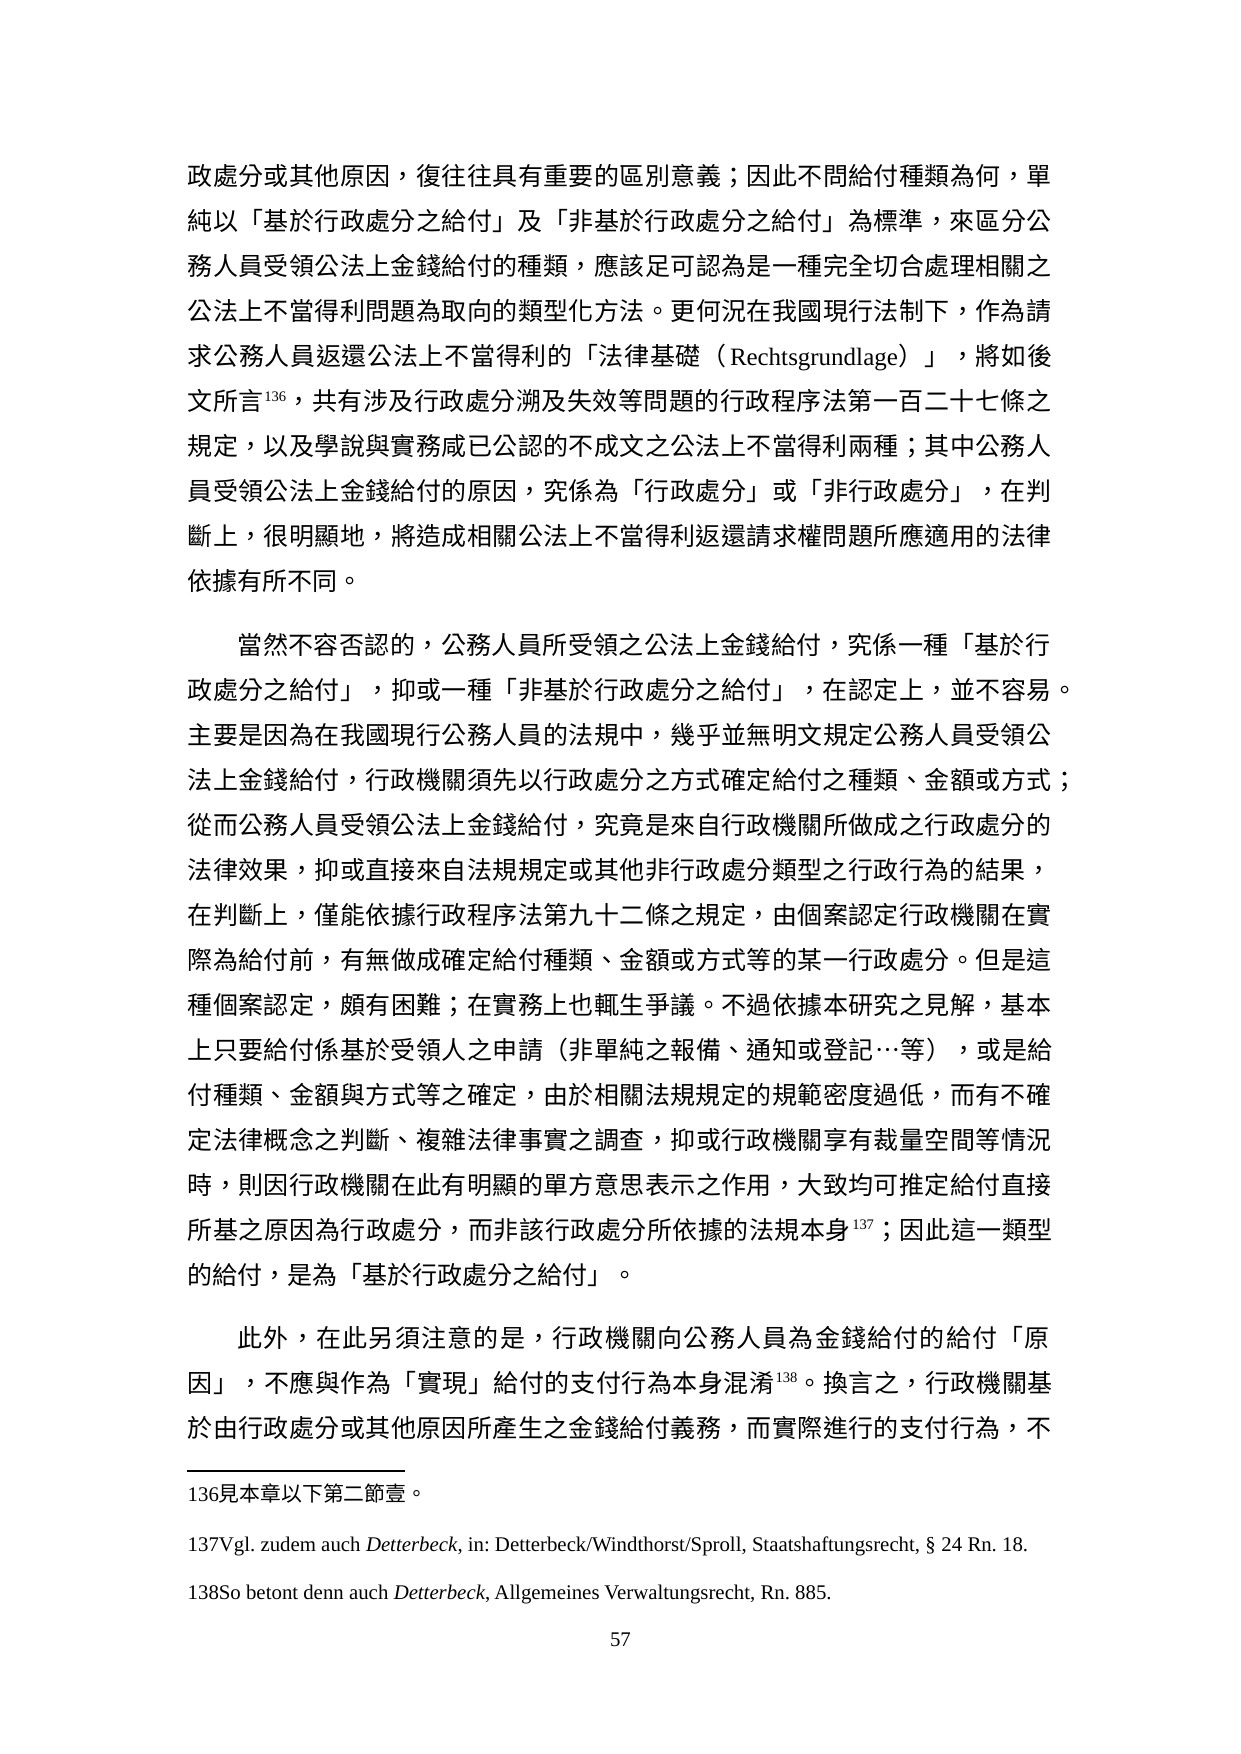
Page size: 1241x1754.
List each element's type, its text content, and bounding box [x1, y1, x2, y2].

text Vgl. zudem auch Detterbeck, in: Detterbeck/Windthorst/Sproll, Staatshaftungsrecht, § 24 Rn. 18. [187, 1532, 1053, 1556]
text 雖然這份清單，乍看之下，甚為繁複，不過若單純是出自處理有關以公法上不當得利返還請求權制度處理公務人員不當受領公法上金錢給付問題的考慮，有關本表所揭公務人員受領之公法上金錢給付的種類，大致得以給付之「原因」，是否為行政機關作成某一相關行政處分之後的結果，而區分為「基於行政處分之給付」及「非基於行政處分之給付」等兩種類型。因為公法上不當得利返還請求權之成立，依據德國法上的比較觀察，以及國內學者的見解，除「財產變動」與「在公法關係中」外，必須具備「無法律上之原因（含『雖有法律上之原因，而其後已不存在』）」此一構成要件要素。此外，又因為在公務人員受領公法上金錢給付是否足以成立公法上不當得利返還請求權的問題上，行政機關向公務人員為給付，通常即係「財產變動」，而金錢給付性質為公法性質，原則上亦足以該當給付之行政機關與受領之公務人員所存在的「公法關係」構成要件要素，從而相關問題在個案中如何判斷，主要即落在該公法上之金錢給付，是否屬於所謂「無法律上之原因」的狀況。至於有關這一點構成要件要素的判斷，依據德國法學上的經驗，公法上之金錢給付究係基於行政處分或其他原因，復往往具有重要的區別意義；因此不問給付種類為何，單純以「基於行政處分之給付」及「非基於行政處分之給付」為標準，來區分公務人員受領公法上金錢給付的種類，應該足可認為是一種完全切合處理相關之公法上不當得利問題為取向的類型化方法。更何況在我國現行法制下，作為請求公務人員返還公法上不當得利的「法律基礎（Rechtsgrundlage）」，將如後文所言，共有涉及行政處分溯及失效等問題的行政程序法第一百二十七條之規定，以及學說與實務咸已公認的不成文之公法上不當得利兩種；其中公務人員受領公法上金錢給付的原因，究係為「行政處分」或「非行政處分」，在判斷上，很明顯地，將造成相關公法上不當得利返還請求權問題所應適用的法律依據有所不同。 [187, 150, 1053, 592]
text So betont denn auch Detterbeck, Allgemeines Verwaltungsrecht, Rn. 885. [187, 1580, 1053, 1604]
text 當然不容否認的，公務人員所受領之公法上金錢給付，究係一種「基於行政處分之給付」，抑或一種「非基於行政處分之給付」，在認定上，並不容易。主要是因為在我國現行公務人員的法規中，幾乎並無明文規定公務人員受領公法上金錢給付，行政機關須先以行政處分之方式確定給付之種類、金額或方式；從而公務人員受領公法上金錢給付，究竟是來自行政機關所做成之行政處分的法律效果，抑或直接來自法規規定或其他非行政處分類型之行政行為的結果，在判斷上，僅能依據行政程序法第九十二條之規定，由個案認定行政機關在實際為給付前，有無做成確定給付種類、金額或方式等的某一行政處分。但是這種個案認定，頗有困難；在實務上也輒生爭議。不過依據本研究之見解，基本上只要給付係基於受領人之申請（非單純之報備、通知或登記…等），或是給付種類、金額與方式等之確定，由於相關法規規定的規範密度過低，而有不確定法律概念之判斷、複雜法律事實之調查，抑或行政機關享有裁量空間等情況時，則因行政機關在此有明顯的單方意思表示之作用，大致均可推定給付直接所基之原因為行政處分，而非該行政處分所依據的法規本身；因此這一類型的給付，是為「基於行政處分之給付」。 [187, 618, 1053, 1286]
text 此外，在此另須注意的是，行政機關向公務人員為金錢給付的給付「原因」，不應與作為「實現」給付的支付行為本身混淆。換言之，行政機關基於由行政處分或其他原因所產生之金錢給付義務，而實際進行的支付行為，不 [187, 1312, 1053, 1439]
text 見本章以下第二節壹。 [187, 1477, 1053, 1507]
